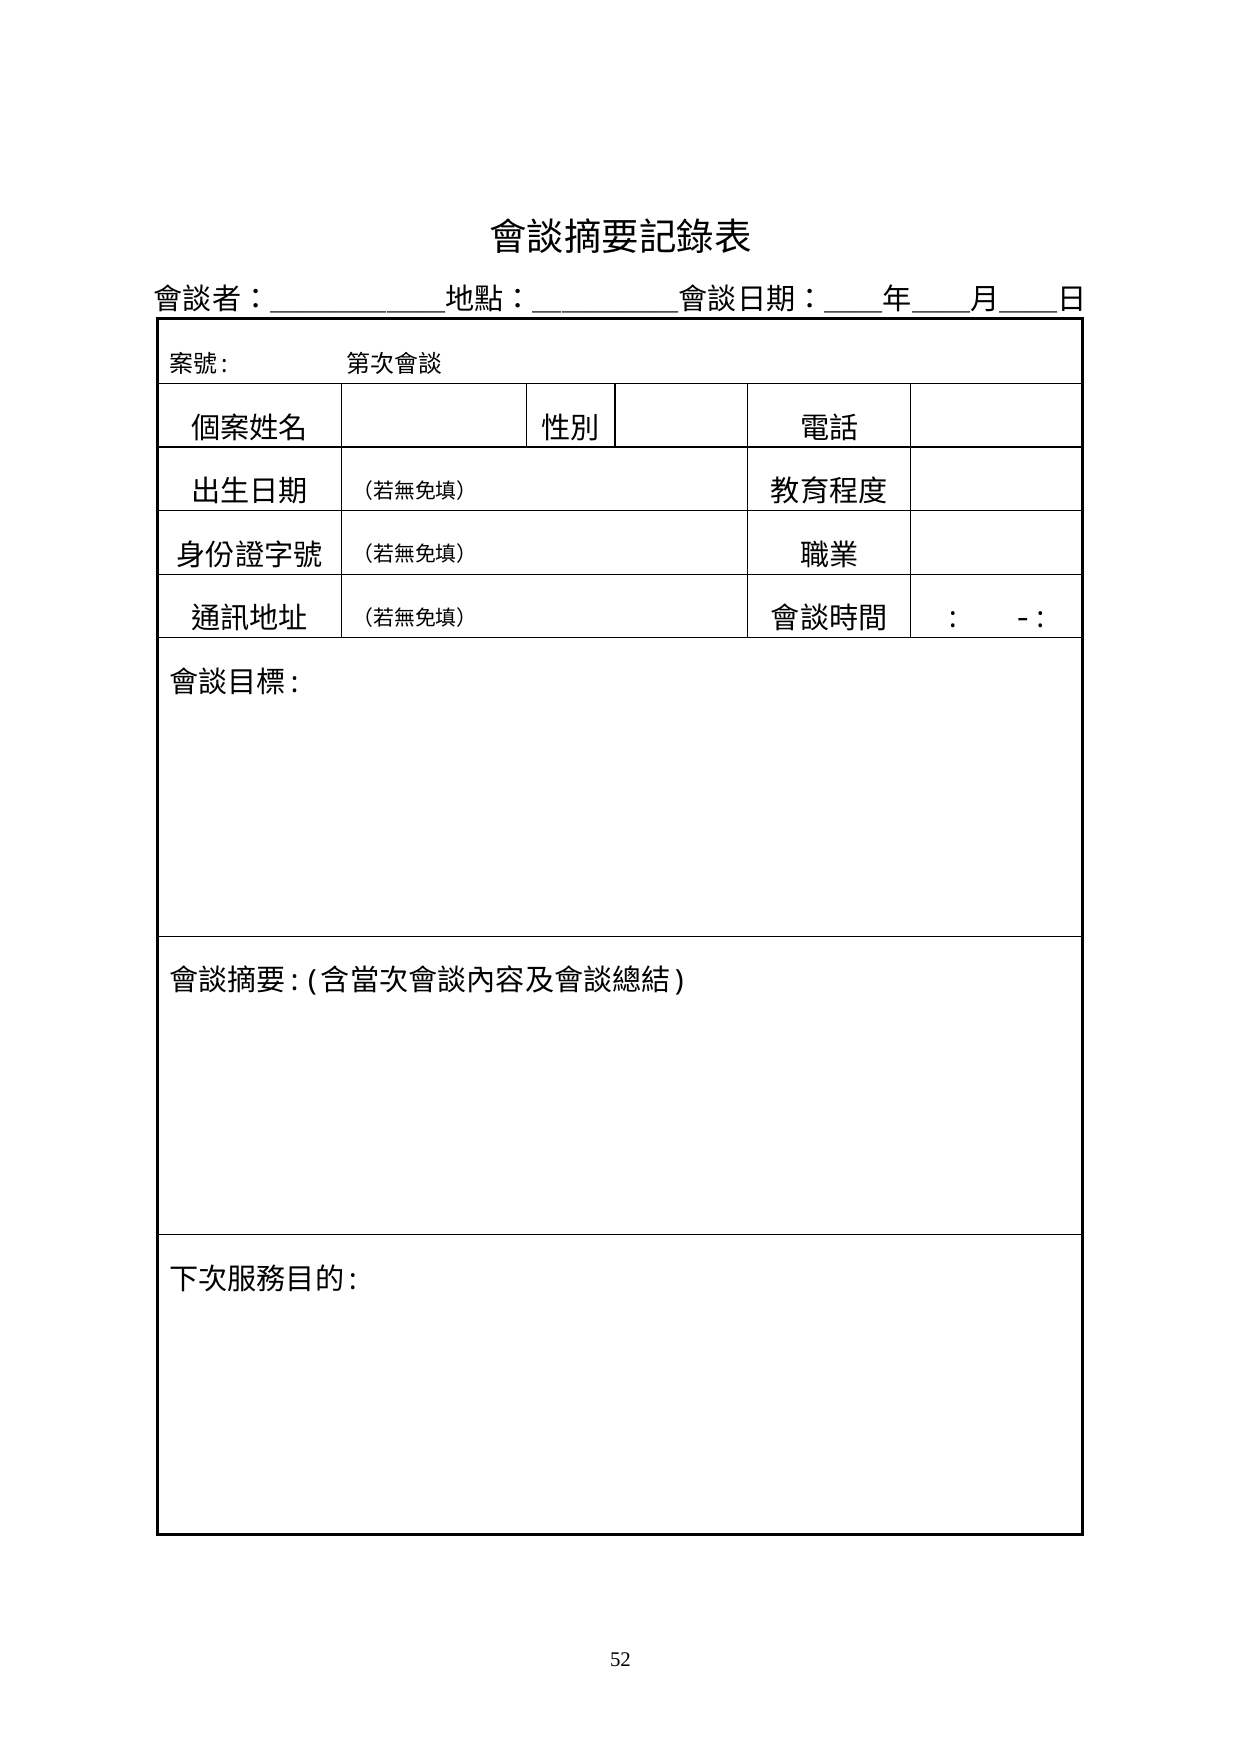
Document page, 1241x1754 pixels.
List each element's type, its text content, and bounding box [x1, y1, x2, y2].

table_cell 教育程度 [748, 448, 910, 510]
table_cell 職業 [748, 511, 910, 573]
table_cell : -: [911, 575, 1081, 637]
table_cell （若無免填） [342, 448, 747, 510]
text 會談摘要記錄表 [75, 192, 1165, 255]
table_cell 身份證字號 [159, 511, 341, 573]
table_cell （若無免填） [342, 511, 747, 573]
table_cell 通訊地址 [159, 575, 341, 637]
table_cell （若無免填） [342, 575, 747, 637]
table_cell [616, 384, 747, 446]
table_cell [911, 384, 1081, 446]
table_cell 下次服務目的: [159, 1235, 1081, 1533]
table_header 案號: 第次會談 [159, 320, 1081, 383]
table_cell 會談目標: [159, 638, 1081, 936]
table_cell 會談時間 [748, 575, 910, 637]
text 會談者：＿＿＿＿＿＿地點：＿＿＿＿＿會談日期：＿＿年＿＿月＿＿日 [75, 255, 1165, 317]
table_cell 性別 [527, 384, 614, 446]
table_cell 電話 [748, 384, 910, 446]
table_cell [911, 511, 1081, 573]
table_cell 出生日期 [159, 448, 341, 510]
table_cell [342, 384, 526, 446]
table_cell 會談摘要:(含當次會談內容及會談總結) [159, 937, 1081, 1234]
table_cell 個案姓名 [159, 384, 341, 446]
table_cell [911, 448, 1081, 510]
